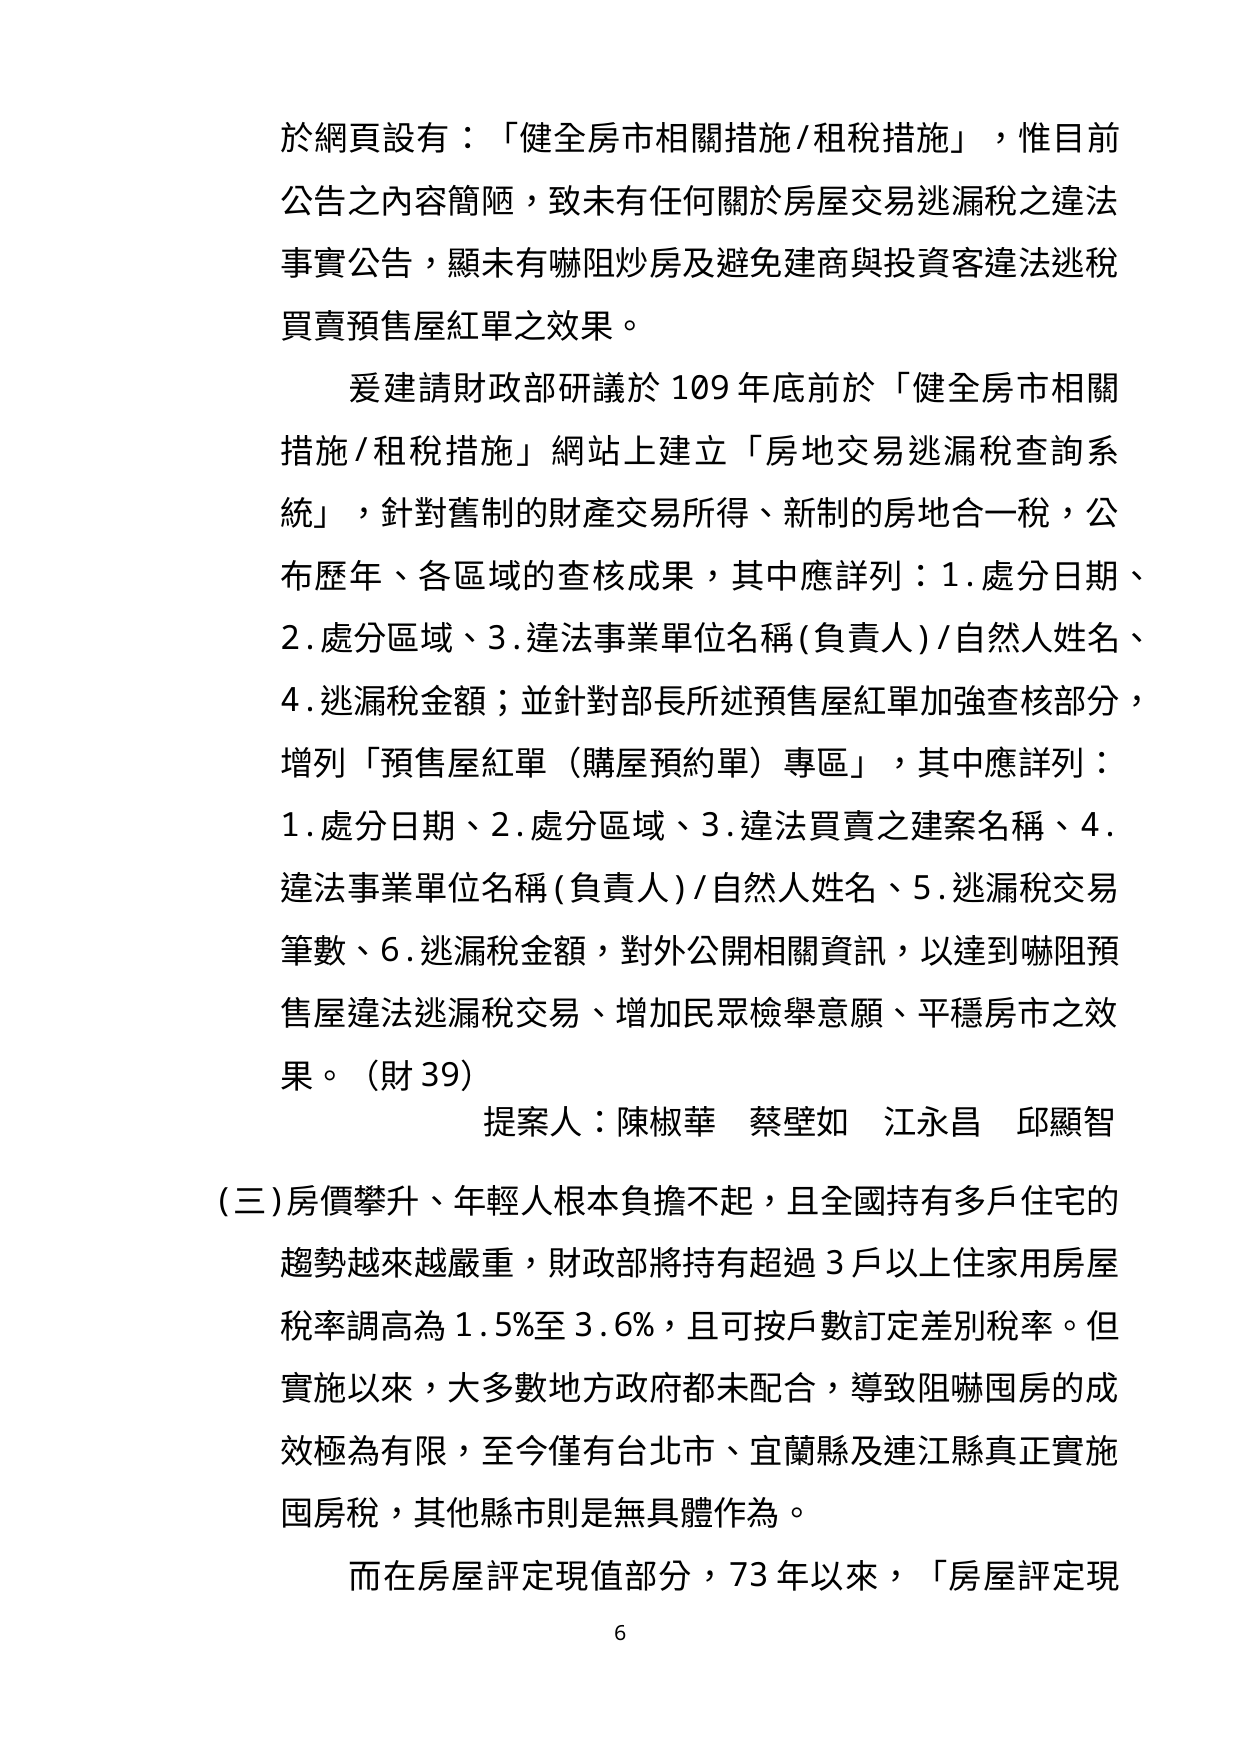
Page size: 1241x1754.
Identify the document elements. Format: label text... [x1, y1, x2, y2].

text 提案人：陳椒華 蔡壁如 江永昌 邱顯智 [483, 1094, 1120, 1144]
text 於網頁設有：「健全房市相關措施/租稅措施」，惟目前公告之內容簡陋，致未有任何關於房屋交易逃漏稅之違法事實公告，顯未有嚇阻炒房及避免建商與投資客違法逃稅買賣預售屋紅單之效果。 [213, 94, 1120, 344]
text 爰建請財政部研議於109年底前於「健全房市相關措施/租稅措施」網站上建立「房地交易逃漏稅查詢系統」，針對舊制的財產交易所得、新制的房地合一稅，公布歷年、各區域的查核成果，其中應詳列：1.處分日期、2.處分區域、3.違法事業單位名稱(負責人)/自然人姓名、4.逃漏稅金額；並針對部長所述預售屋紅單加強查核部分，增列「預售屋紅單（購屋預約單）專區」，其中應詳列：1.處分日期、2.處分區域、3.違法買賣之建案名稱、4.違法事業單位名稱(負責人)/自然人姓名、5.逃漏稅交易筆數、6.逃漏稅金額，對外公開相關資訊，以達到嚇阻預售屋違法逃漏稅交易、增加民眾檢舉意願、平穩房市之效果。（財39） [280, 344, 1120, 1094]
text (三)房價攀升、年輕人根本負擔不起，且全國持有多戶住宅的趨勢越來越嚴重，財政部將持有超過3戶以上住家用房屋稅率調高為1.5%至3.6%，且可按戶數訂定差別稅率。但實施以來，大多數地方政府都未配合，導致阻嚇囤房的成效極為有限，至今僅有台北市、宜蘭縣及連江縣真正實施囤房稅，其他縣市則是無具體作為。 [213, 1157, 1120, 1532]
text 而在房屋評定現值部分，73年以來，「房屋評定現 [280, 1532, 1120, 1594]
